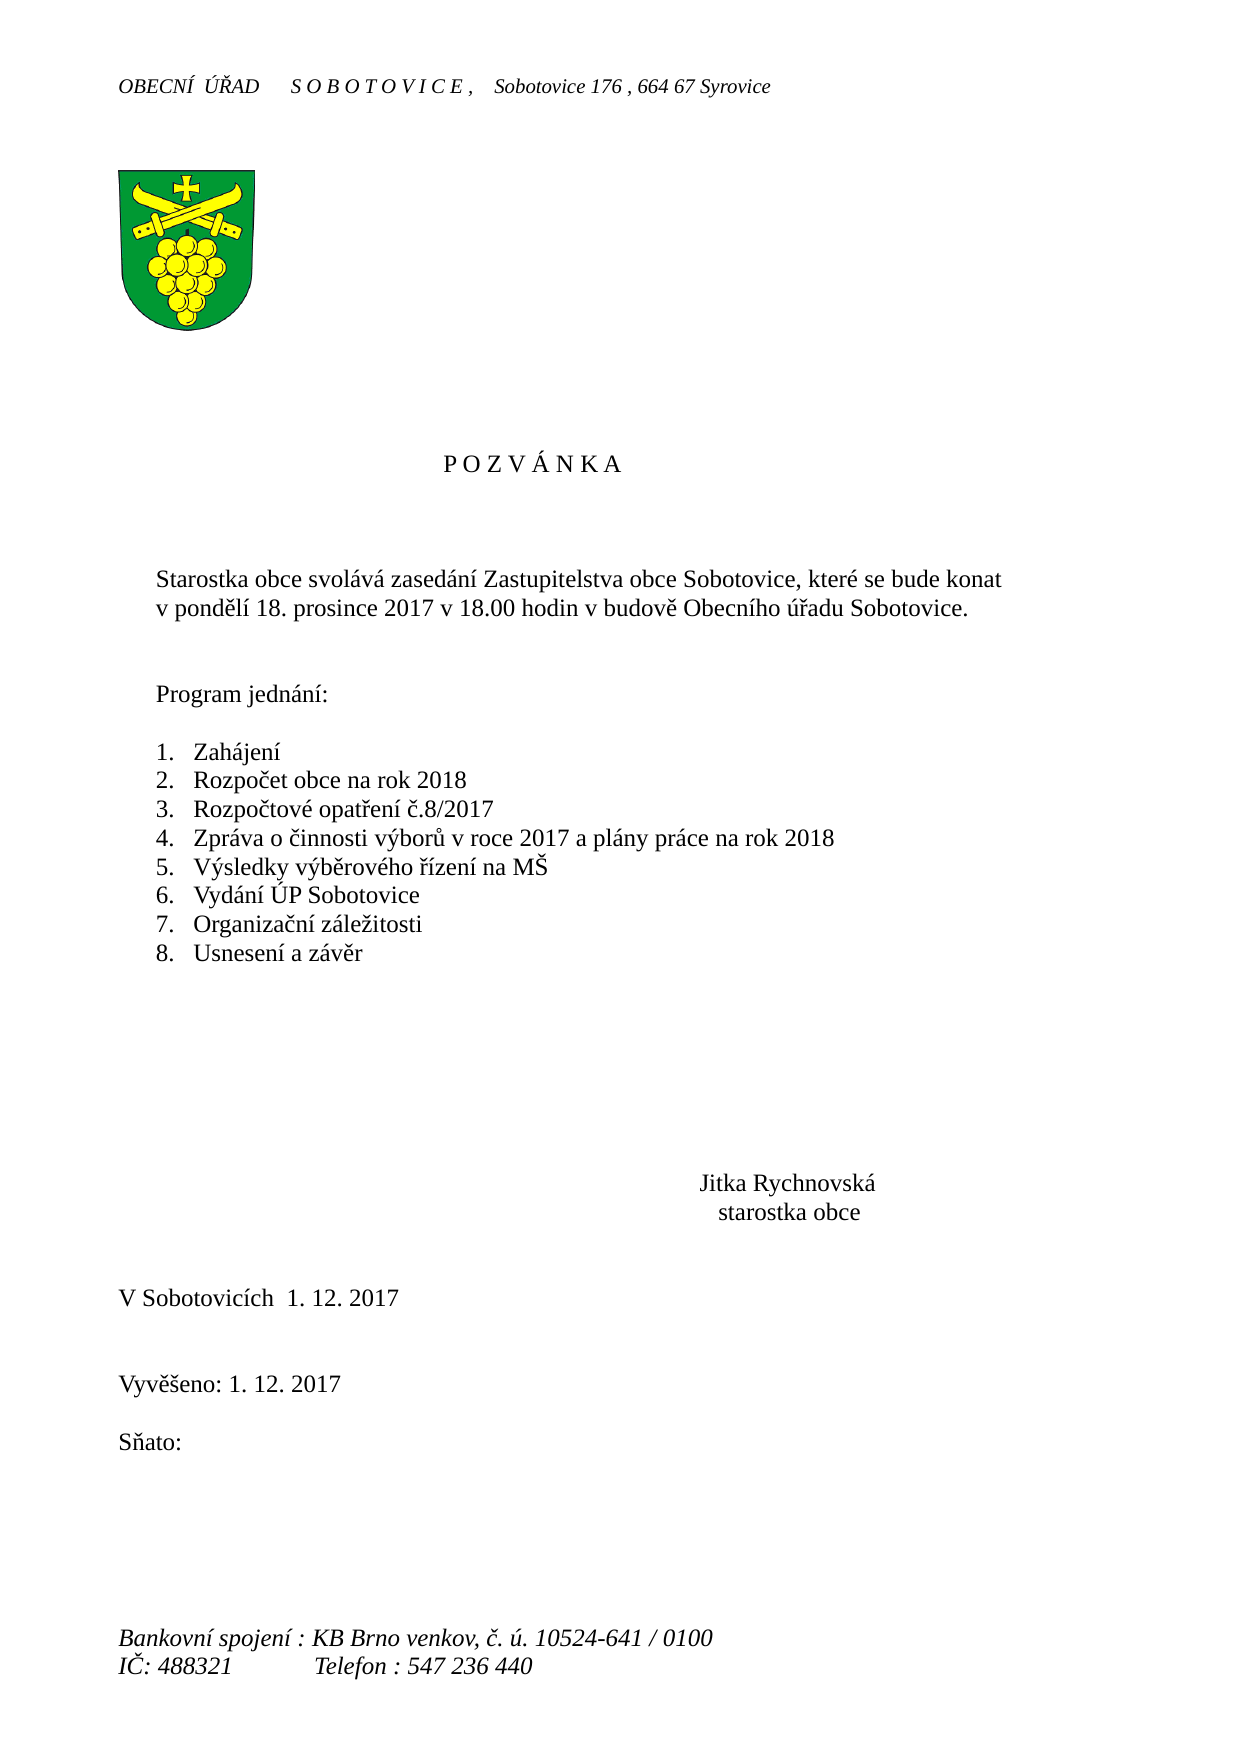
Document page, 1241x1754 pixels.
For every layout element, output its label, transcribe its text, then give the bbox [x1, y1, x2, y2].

list Organizační záležitosti [156, 909, 1122, 938]
text starostka obce [118, 1197, 1122, 1226]
list Vydání ÚP Sobotovice [156, 881, 1122, 909]
list Rozpočet obce na rok 2018 [156, 766, 1122, 794]
list Rozpočtové opatření č.8/2017 [156, 794, 1122, 823]
text Starostka obce svolává zasedání Zastupitelstva obce Sobotovice, které se bude konat [118, 564, 1122, 593]
text Program jednání: [118, 679, 1122, 708]
text Vyvěšeno: 1. 12. 2017 [118, 1369, 1122, 1398]
text V Sobotovicích 1. 12. 2017 [118, 1283, 1122, 1312]
text Sňato: [118, 1427, 1122, 1456]
text P O Z V Á N K A [118, 449, 1122, 478]
text Jitka Rychnovská [118, 1168, 1122, 1197]
text v pondělí 18. prosince 2017 v 18.00 hodin v budově Obecního úřadu Sobotovice. [118, 593, 1122, 622]
list Zpráva o činnosti výborů v roce 2017 a plány práce na rok 2018 [156, 823, 1122, 852]
list Výsledky výběrového řízení na MŠ [156, 852, 1122, 881]
list Usnesení a závěr [156, 938, 1122, 967]
list Zahájení [156, 737, 1122, 766]
